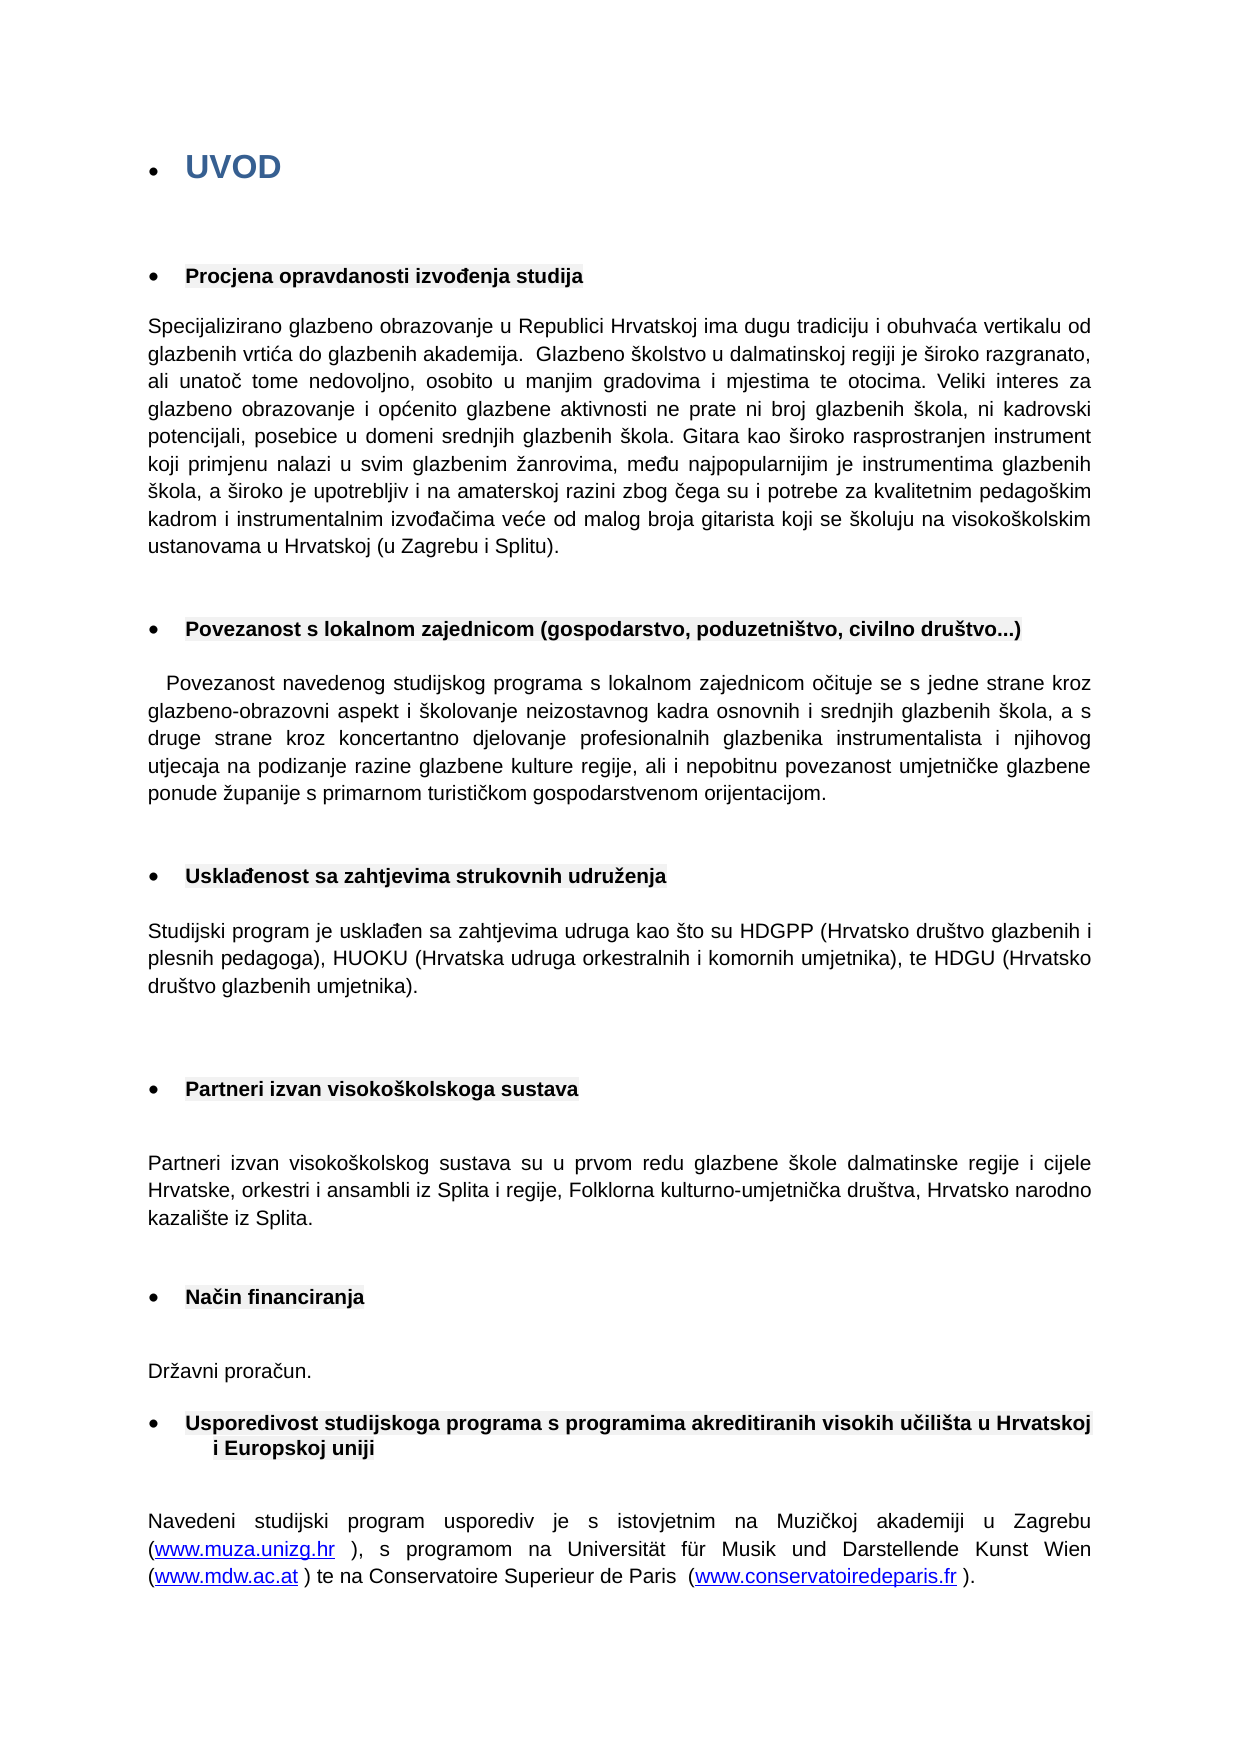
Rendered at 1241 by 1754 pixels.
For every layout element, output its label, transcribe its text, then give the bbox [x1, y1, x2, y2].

list Povezanost s lokalnom zajednicom (gospodarstvo, poduzetništvo, civilno društvo...) [148, 614, 1093, 642]
list Način financiranja [148, 1282, 1093, 1310]
text Studijski program je usklađen sa zahtjevima udruga kao što su HDGPP (Hrvatsko društvo glazbenih i plesnih pedagoga), HUOKU (Hrvatska udruga orkestralnih i komornih umjetnika), te HDGU (Hrvatsko društvo glazbenih umjetnika). [148, 918, 1093, 997]
list Partneri izvan visokoškolskoga sustava [148, 1074, 1093, 1102]
list UVOD [148, 148, 1093, 186]
text Državni proračun. [148, 1359, 1093, 1383]
list Procjena opravdanosti izvođenja studija [148, 261, 1093, 289]
list Usporedivost studijskoga programa s programima akreditiranih visokih učilišta u Hrvatskoj i Europskoj uniji [148, 1408, 1093, 1460]
text Partneri izvan visokoškolskog sustava su u prvom redu glazbene škole dalmatinske regije i cijele Hrvatske, orkestri i ansambli iz Splita i regije, Folklorna kulturno-umjetnička društva, Hrvatsko narodno kazalište iz Splita. [148, 1151, 1093, 1230]
text Navedeni studijski program usporediv je s istovjetnim na Muzičkoj akademiji u Zagrebu (www.muza.unizg.hr ), s programom na Universität für Musik und Darstellende Kunst Wien (www.mdw.ac.at ) te na Conservatoire Superieur de Paris (www.conservatoiredeparis.fr ). [148, 1509, 1093, 1588]
text Specijalizirano glazbeno obrazovanje u Republici Hrvatskoj ima dugu tradiciju i obuhvaća vertikalu od glazbenih vrtića do glazbenih akademija. Glazbeno školstvo u dalmatinskoj regiji je široko razgranato, ali unatoč tome nedovoljno, osobito u manjim gradovima i mjestima te otocima. Veliki interes za glazbeno obrazovanje i općenito glazbene aktivnosti ne prate ni broj glazbenih škola, ni kadrovski potencijali, posebice u domeni srednjih glazbenih škola. Gitara kao široko rasprostranjen instrument koji primjenu nalazi u svim glazbenim žanrovima, među najpopularnijim je instrumentima glazbenih škola, a široko je upotrebljiv i na amaterskoj razini zbog čega su i potrebe za kvalitetnim pedagoškim kadrom i instrumentalnim izvođačima veće od malog broja gitarista koji se školuju na visokoškolskim ustanovama u Hrvatskoj (u Zagrebu i Splitu). [148, 314, 1093, 558]
text Povezanost navedenog studijskog programa s lokalnom zajednicom očituje se s jedne strane kroz glazbeno-obrazovni aspekt i školovanje neizostavnog kadra osnovnih i srednjih glazbenih škola, a s druge strane kroz koncertantno djelovanje profesionalnih glazbenika instrumentalista i njihovog utjecaja na podizanje razine glazbene kulture regije, ali i nepobitnu povezanost umjetničke glazbene ponude županije s primarnom turističkom gospodarstvenom orijentacijom. [148, 671, 1093, 805]
list Usklađenost sa zahtjevima strukovnih udruženja [148, 861, 1093, 889]
